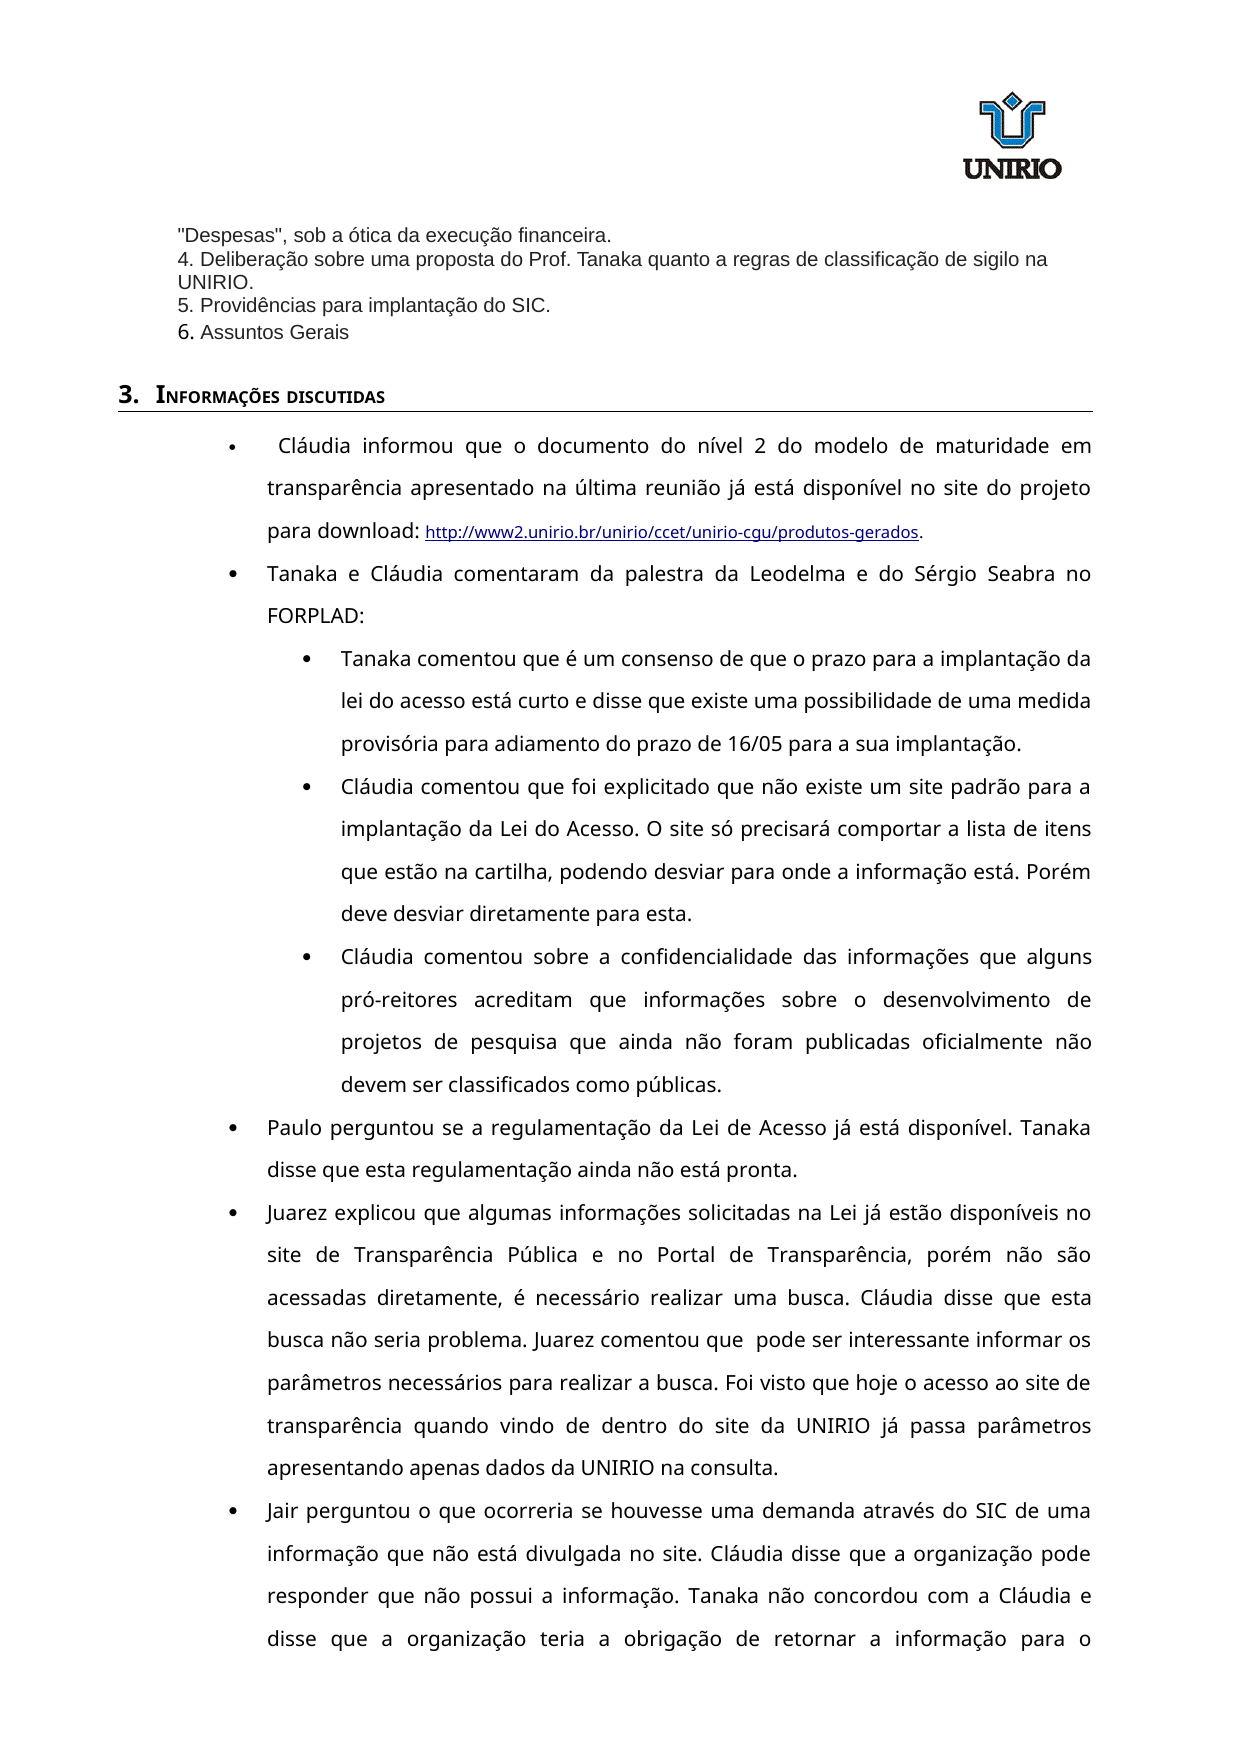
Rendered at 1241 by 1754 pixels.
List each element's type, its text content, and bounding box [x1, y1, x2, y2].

text "Despesas", sob a ótica da execução financeira. 4. Deliberação sobre uma proposta do Prof. Tanaka quanto a regras de classificação de sigilo na UNIRIO. 5. Providências para implantação do SIC. 6. Assuntos Gerais [177, 223, 1093, 345]
list Jair perguntou o que ocorreria se houvesse uma demanda através do SIC de uma informação que não está divulgada no site. Cláudia disse que a organização pode responder que não possui a informação. Tanaka não concordou com a Cláudia e disse que a organização teria a obrigação de retornar a informação para o [229, 1496, 1093, 1652]
subtitle Informações discutidas [118, 377, 1093, 411]
list Tanaka comentou que é um consenso de que o prazo para a implantação da lei do acesso está curto e disse que existe uma possibilidade de uma medida provisória para adiamento do prazo de 16/05 para a sua implantação. [303, 644, 1093, 758]
list Paulo perguntou se a regulamentação da Lei de Acesso já está disponível. Tanaka disse que esta regulamentação ainda não está pronta. [229, 1113, 1093, 1184]
picture [949, 73, 1077, 201]
list Tanaka e Cláudia comentaram da palestra da Leodelma e do Sérgio Seabra no FORPLAD: [229, 559, 1093, 630]
list Cláudia comentou sobre a confidencialidade das informações que alguns pró-reitores acreditam que informações sobre o desenvolvimento de projetos de pesquisa que ainda não foram publicadas oficialmente não devem ser classificados como públicas. [303, 942, 1093, 1098]
list Cláudia comentou que foi explicitado que não existe um site padrão para a implantação da Lei do Acesso. O site só precisará comportar a lista de itens que estão na cartilha, podendo desviar para onde a informação está. Porém deve desviar diretamente para esta. [303, 772, 1093, 928]
list Juarez explicou que algumas informações solicitadas na Lei já estão disponíveis no site de Transparência Pública e no Portal de Transparência, porém não são acessadas diretamente, é necessário realizar uma busca. Cláudia disse que esta busca não seria problema. Juarez comentou que pode ser interessante informar os parâmetros necessários para realizar a busca. Foi visto que hoje o acesso ao site de transparência quando vindo de dentro do site da UNIRIO já passa parâmetros apresentando apenas dados da UNIRIO na consulta. [229, 1198, 1093, 1482]
list Cláudia informou que o documento do nível 2 do modelo de maturidade em transparência apresentado na última reunião já está disponível no site do projeto para download: http://www2.unirio.br/unirio/ccet/unirio-cgu/produtos-gerados. [229, 431, 1093, 544]
